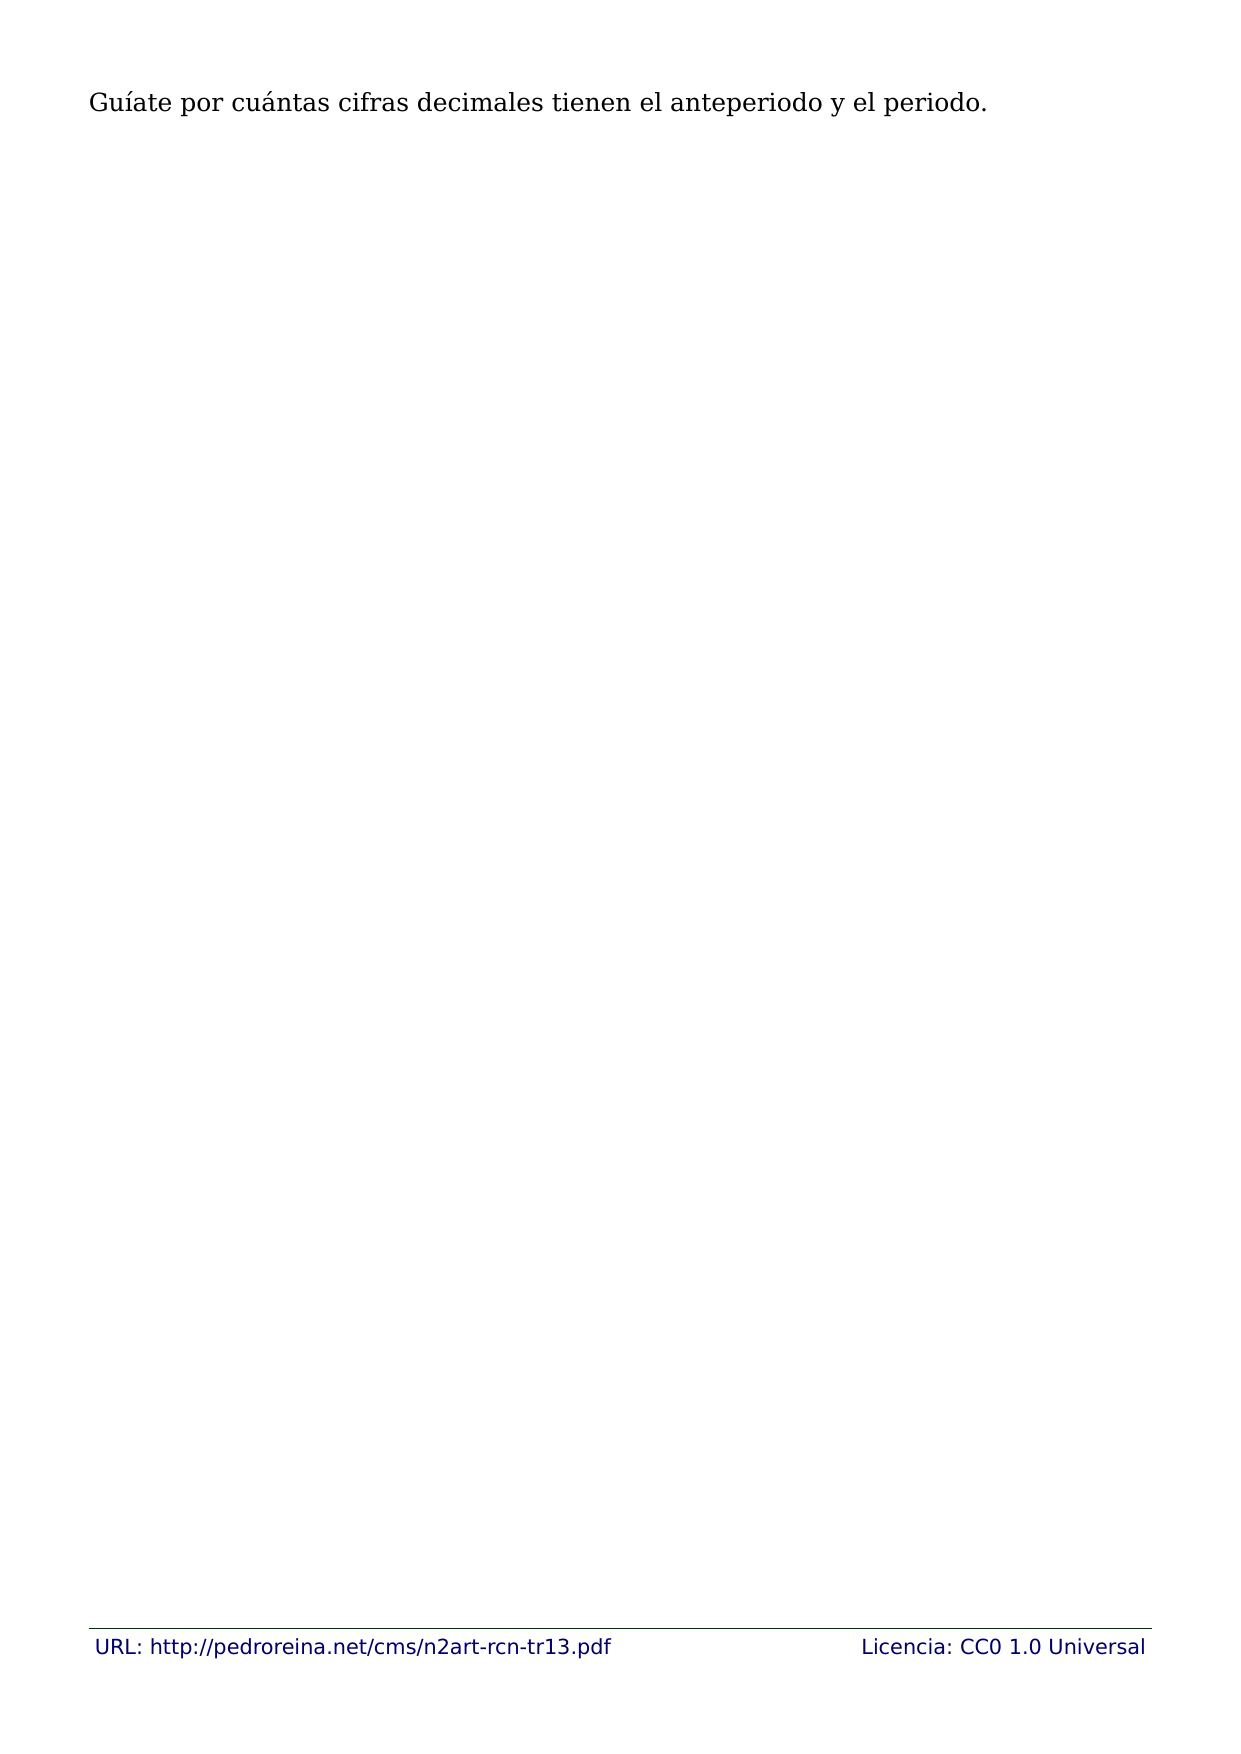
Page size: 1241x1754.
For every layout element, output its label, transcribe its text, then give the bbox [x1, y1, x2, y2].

text Guíate por cuántas cifras decimales tienen el anteperiodo y el periodo. [88, 88, 1152, 118]
